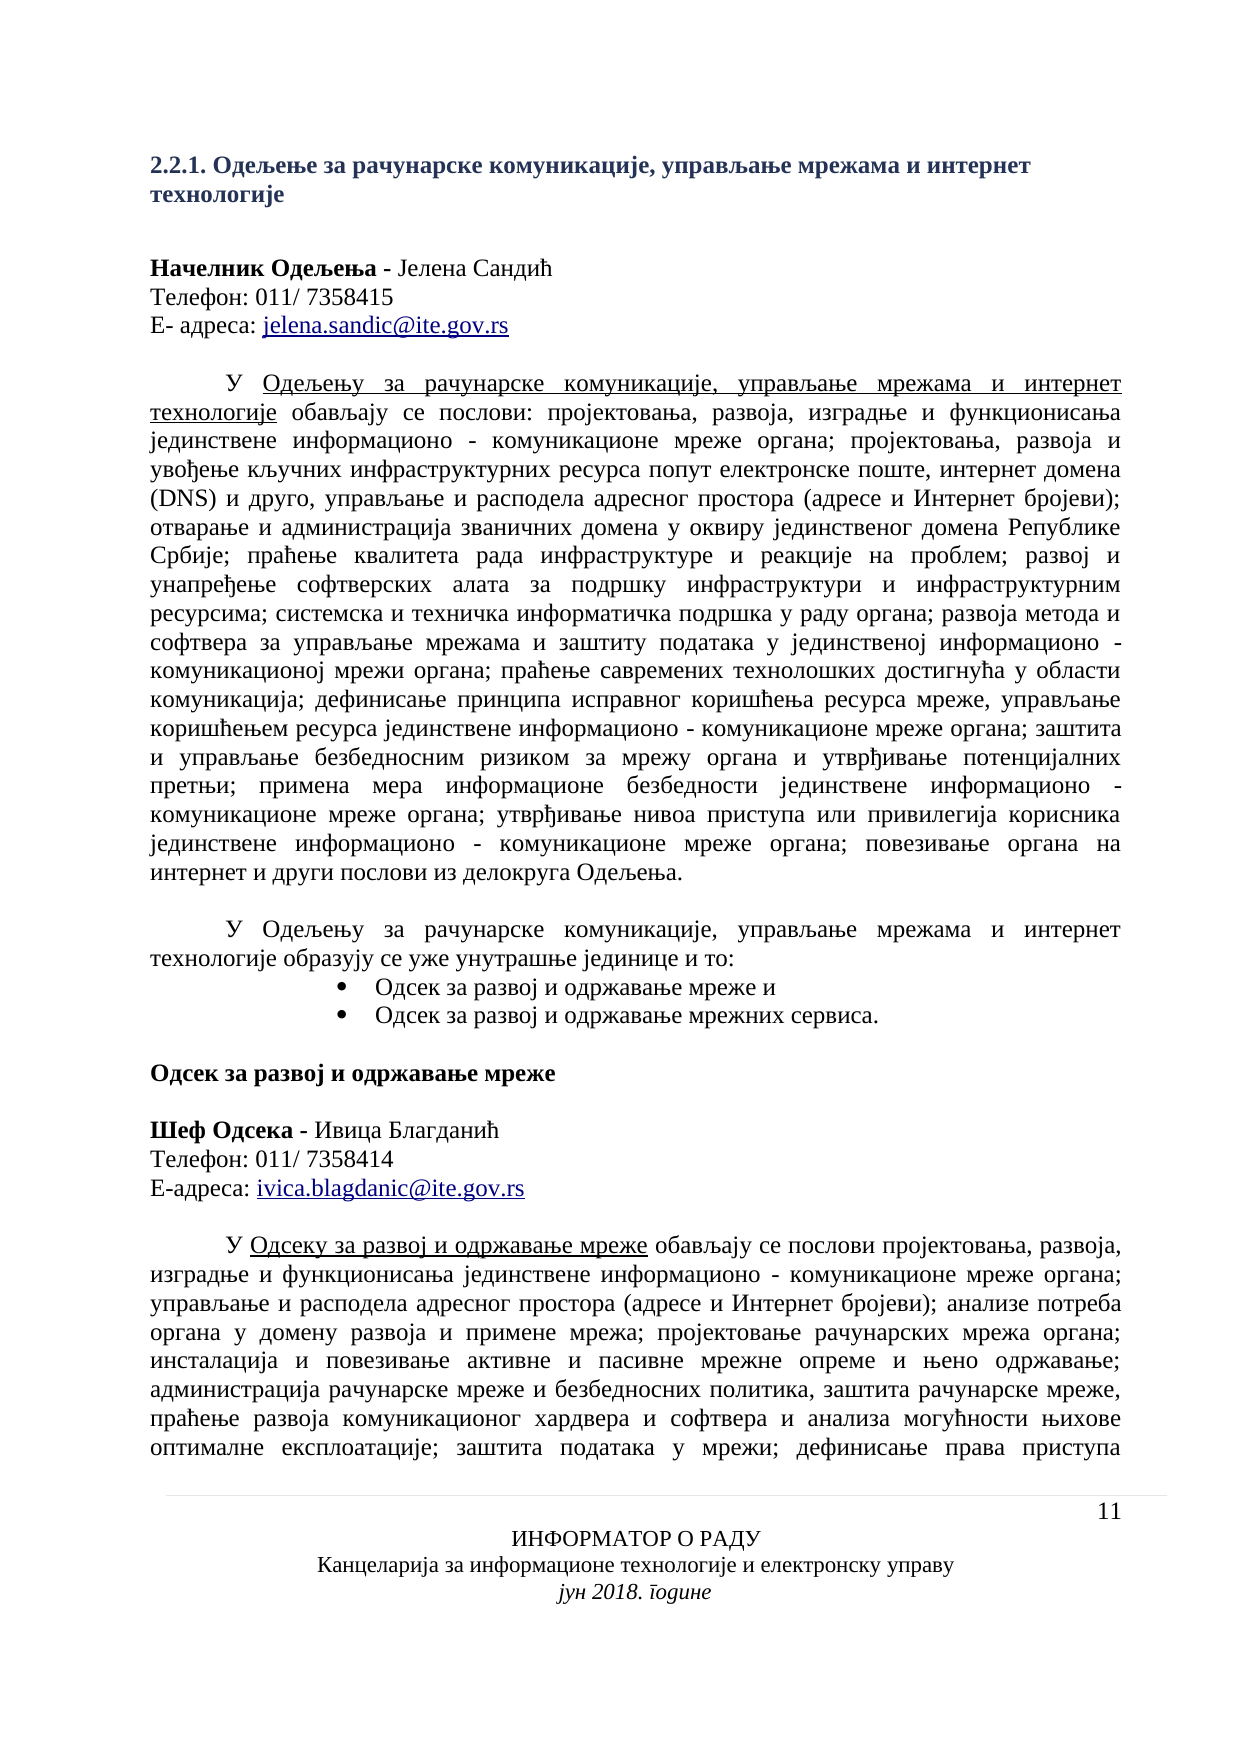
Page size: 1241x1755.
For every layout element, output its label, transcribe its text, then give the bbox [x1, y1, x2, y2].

text У Одељењу за рачунарске комуникације, управљање мрежама и интернет технологије образују се уже унутрашње јединице и то: [150, 914, 1122, 972]
text У Одсеку за развој и одржавање мреже обављају се послови пројектовања, развоја, изградње и функционисања јединствене информационо - комуникационе мреже органа; управљање и расподела адресног простора (aдресе и Интернет бројеви); анализе потреба органа у домену развоја и примене мрежа; пројектовање рачунарских мрежа органа; инсталација и повезивање активне и пасивне мрежне опреме и њено одржавање; администрација рачунарске мреже и безбедносних политика, заштита рачунарске мреже, праћење развоја комуникационог хардвера и софтвера и анализа могућности њихове оптималне експлоатације; заштита података у мрежи; дефинисање права приступа [150, 1230, 1122, 1460]
text Начелник Одељења - Јелена Сандић [150, 253, 1122, 282]
list Одсек за развој и одржавање мреже и [337, 972, 1122, 1000]
text Телефон: 011/ 7358415 [150, 282, 1122, 310]
text У Одељењу за рачунарске комуникације, управљање мрежама и интернет технологије обављају се послови: пројектовања, развоја, изградње и функционисања јединствене информационо - комуникационе мреже органа; пројектовања, развоја и увођење кључних инфраструктурних ресурса попут eлектронске поште, интернет домена (DNS) и друго, управљање и расподела адресног простора (aдресе и Интернет бројеви); отварање и администрација званичних домена у оквиру јединственог домена Републике Србије; праћење квалитета рада инфраструктуре и реакције на проблем; развој и унапређење софтверских алата за подршку инфраструктури и инфраструктурним ресурсима; системска и техничка информатичка подршка у раду органа; развоја метода и софтвера за управљање мрежама и заштиту података у јединственој информационо - комуникационој мрежи органа; праћење савремених технолошких достигнућа у области комуникација; дефинисање принципа исправног коришћења ресурса мреже, управљање коришћењем ресурса јединствене информационо - комуникационе мреже органа; заштита и управљање безбедносним ризиком за мрежу органа и утврђивање потенцијалних претњи; примена мера информационе безбедности јединствене информационо - комуникационе мреже органа; утврђивање нивоа приступа или привилегија корисника јединствене информационо - комуникационе мреже органа; повезивање органа на интернет и други послови из делокруга Одељења. [150, 368, 1122, 885]
text Е- адреса: jelena.sandic@ite.gov.rs [150, 310, 1122, 339]
subtitle 2.2.1. Одељење за рачунарске комуникације, управљање мрежама и интернет технологије [150, 150, 1122, 207]
list Одсек за развој и одржавање мрежних сервиса. [337, 1000, 1122, 1029]
text Одсек за развој и одржавање мреже [150, 1058, 1122, 1087]
text Шеф Одсека - Ивица Благданић [150, 1115, 1122, 1144]
text Е-адреса: ivica.blagdanic@ite.gov.rs [150, 1173, 1122, 1202]
text Телефон: 011/ 7358414 [150, 1144, 1122, 1173]
